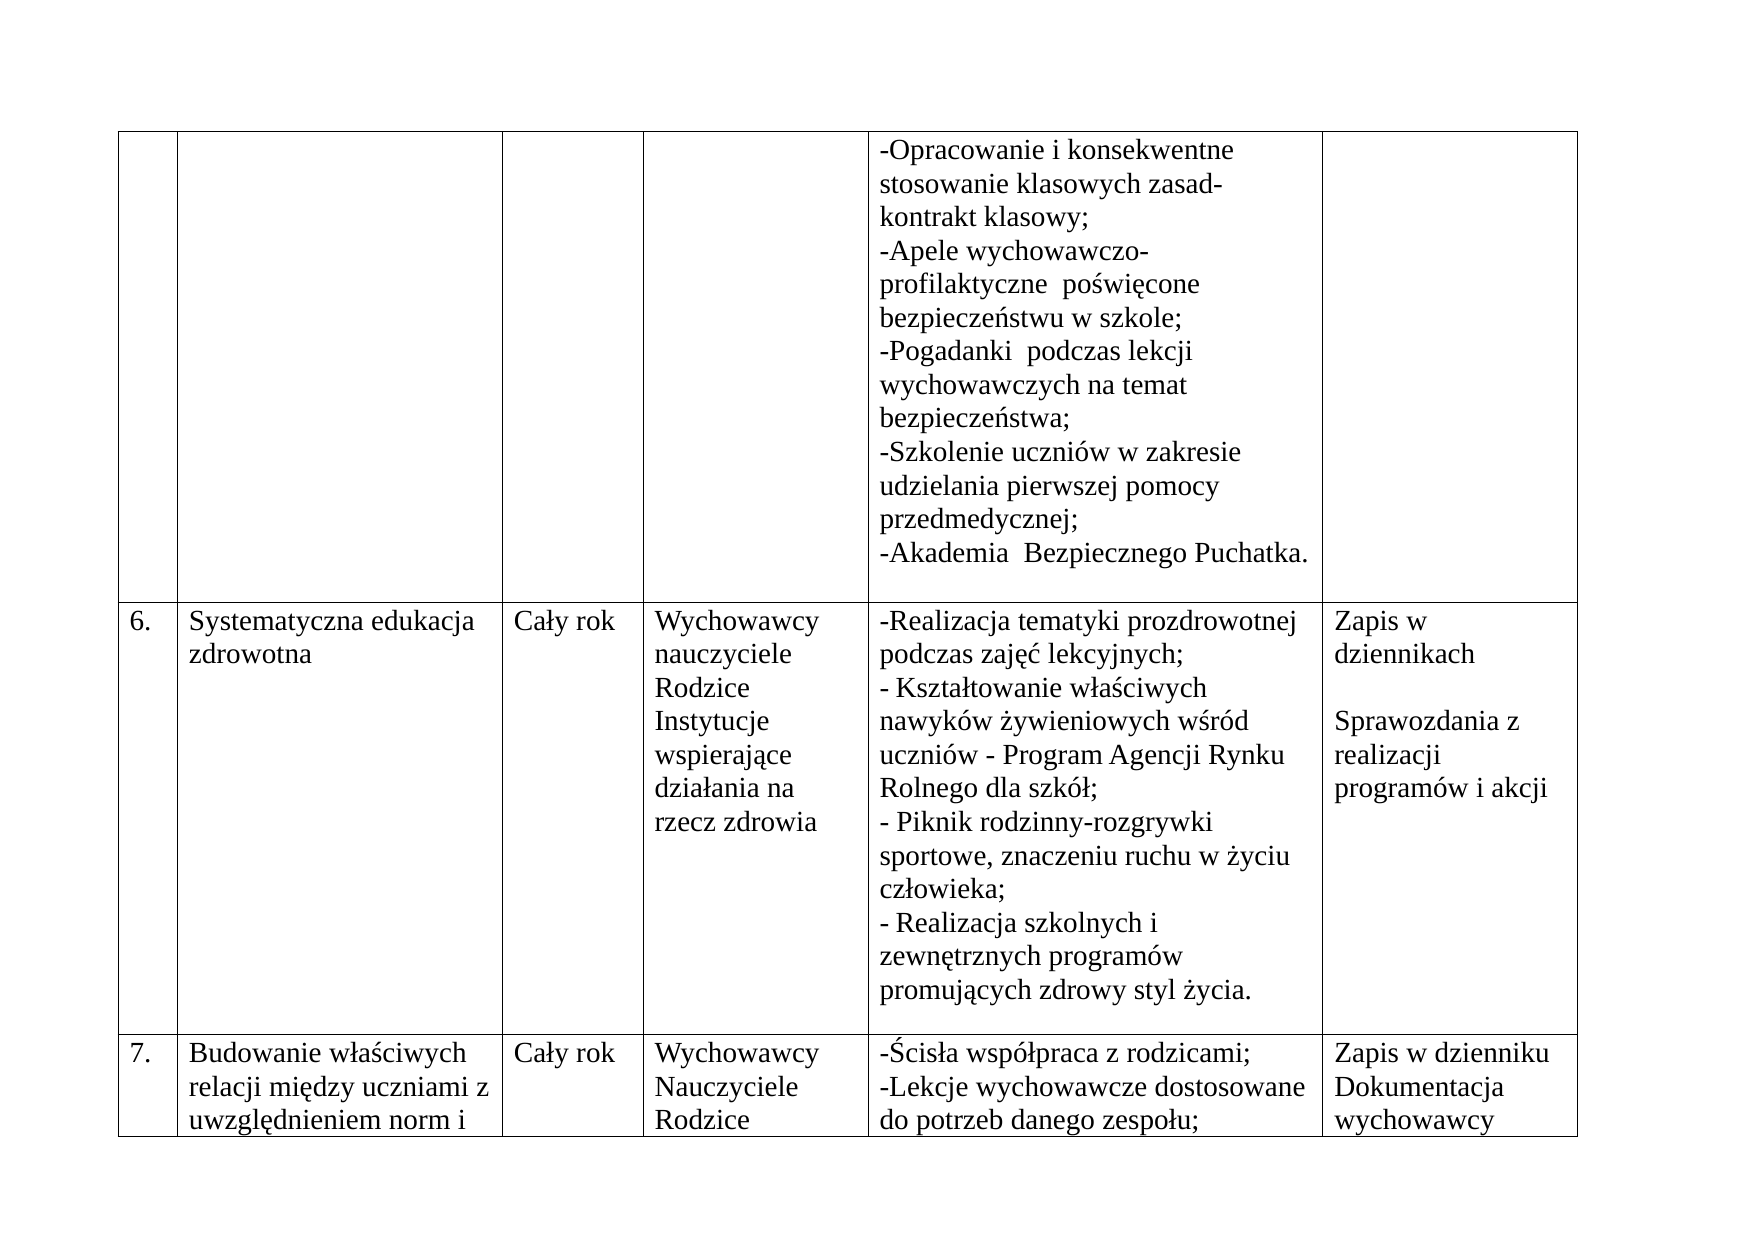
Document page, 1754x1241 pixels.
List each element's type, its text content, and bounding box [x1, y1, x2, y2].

table_cell 6. [119, 603, 177, 1034]
table_cell [644, 132, 868, 602]
table_cell [503, 132, 643, 602]
table_cell Cały rok [503, 1035, 643, 1136]
table_cell Zapis w dziennikach Sprawozdania z realizacji programów i akcji [1323, 603, 1577, 1034]
table_cell [178, 132, 502, 602]
table_cell -Realizacja tematyki prozdrowotnej podczas zajęć lekcyjnych; - Kształtowanie właściwych nawyków żywieniowych wśród uczniów - Program Agencji Rynku Rolnego dla szkół; - Piknik rodzinny-rozgrywki sportowe, znaczeniu ruchu w życiu człowieka; - Realizacja szkolnych i zewnętrznych programów promujących zdrowy styl życia. [869, 603, 1322, 1034]
table_cell Systematyczna edukacja zdrowotna [178, 603, 502, 1034]
table_cell Zapis w dzienniku Dokumentacja wychowawcy [1323, 1035, 1577, 1136]
table_cell 7. [119, 1035, 177, 1136]
table_cell -Ścisła współpraca z rodzicami; -Lekcje wychowawcze dostosowane do potrzeb danego zespołu; [869, 1035, 1322, 1136]
table_cell [119, 132, 177, 602]
table_cell -Opracowanie i konsekwentne stosowanie klasowych zasad- kontrakt klasowy; -Apele wychowawczo- profilaktyczne poświęcone bezpieczeństwu w szkole; -Pogadanki podczas lekcji wychowawczych na temat bezpieczeństwa; -Szkolenie uczniów w zakresie udzielania pierwszej pomocy przedmedycznej; -Akademia Bezpiecznego Puchatka. [869, 132, 1322, 602]
table_cell Wychowawcy nauczyciele Rodzice Instytucje wspierające działania na rzecz zdrowia [644, 603, 868, 1034]
table_cell Cały rok [503, 603, 643, 1034]
table_cell [1323, 132, 1577, 602]
table_cell Wychowawcy Nauczyciele Rodzice [644, 1035, 868, 1136]
table_cell Budowanie właściwych relacji między uczniami z uwzględnieniem norm i [178, 1035, 502, 1136]
